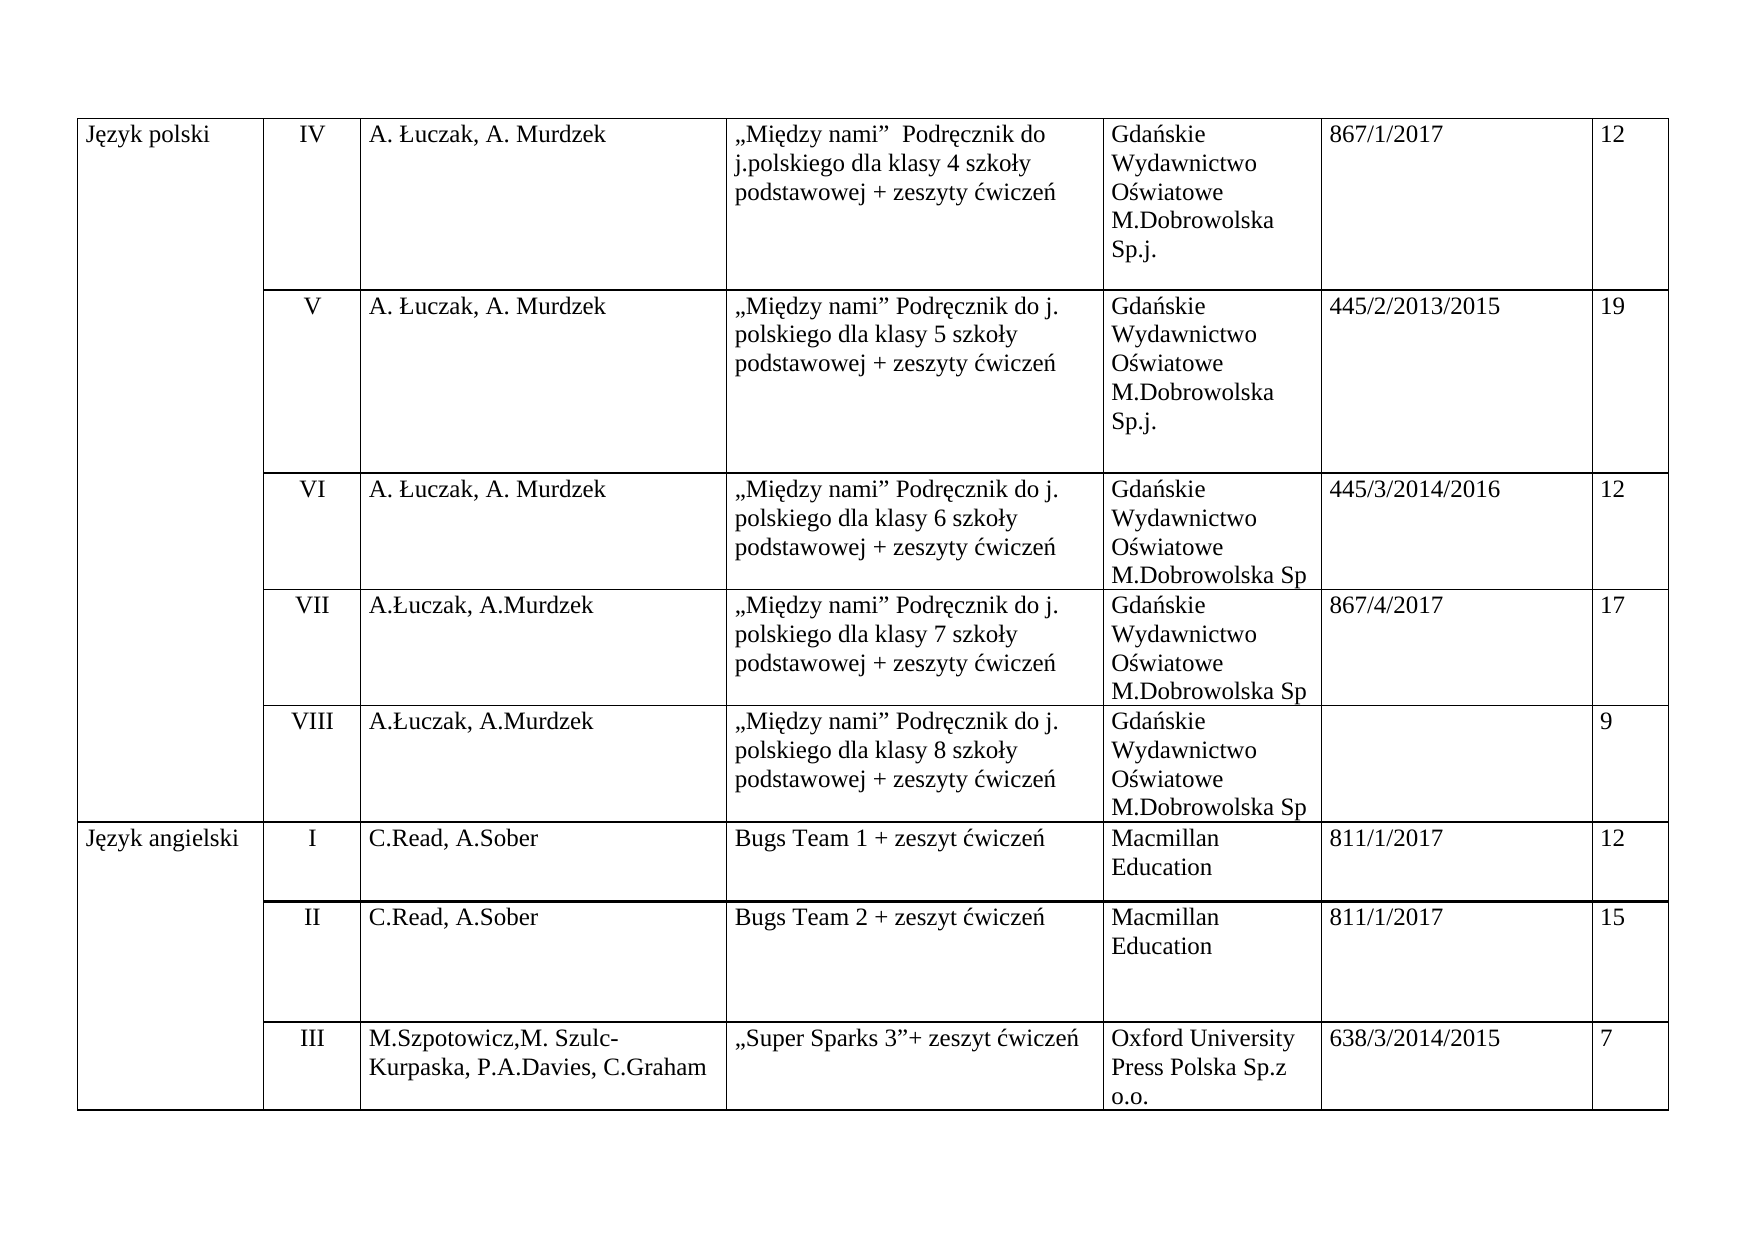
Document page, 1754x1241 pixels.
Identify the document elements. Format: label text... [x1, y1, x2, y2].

table_cell 638/3/2014/2015 [1322, 1023, 1592, 1109]
table_header 811/1/2017 [1322, 823, 1592, 900]
table_cell 445/2/2013/2015 [1322, 291, 1592, 472]
table_cell „Między nami” Podręcznik do j. polskiego dla klasy 6 szkoły podstawowej + zeszyty ćwiczeń [727, 474, 1103, 589]
table_header Gdańskie Wydawnictwo Oświatowe M.Dobrowolska Sp.j. [1104, 119, 1321, 289]
table_cell VII [264, 590, 360, 705]
table_cell „Między nami” Podręcznik do j. polskiego dla klasy 5 szkoły podstawowej + zeszyty ćwiczeń [727, 291, 1103, 472]
table_cell 19 [1593, 291, 1668, 472]
table_cell 867/4/2017 [1322, 590, 1592, 705]
table_cell V [264, 291, 360, 472]
table_cell Gdańskie Wydawnictwo Oświatowe M.Dobrowolska Sp [1104, 590, 1321, 705]
table_cell Gdańskie Wydawnictwo Oświatowe M.Dobrowolska Sp.j. [1104, 291, 1321, 472]
table_header Macmillan Education [1104, 823, 1321, 900]
table_cell 445/3/2014/2016 [1322, 474, 1592, 589]
table_cell A. Łuczak, A. Murdzek [361, 291, 726, 472]
table_cell „Między nami” Podręcznik do j. polskiego dla klasy 7 szkoły podstawowej + zeszyty ćwiczeń [727, 590, 1103, 705]
table_cell 12 [1593, 474, 1668, 589]
table_cell 15 [1593, 903, 1668, 1021]
table_header C.Read, A.Sober [361, 823, 726, 900]
table_header IV [264, 119, 360, 289]
table_cell C.Read, A.Sober [361, 903, 726, 1021]
table_cell „Między nami” Podręcznik do j. polskiego dla klasy 8 szkoły podstawowej + zeszyty ćwiczeń [727, 706, 1103, 821]
table_cell II [264, 903, 360, 1021]
table_cell Język polski [78, 119, 263, 821]
table_cell III [264, 1023, 360, 1109]
table_cell 9 [1593, 706, 1668, 821]
table_header „Między nami” Podręcznik do j.polskiego dla klasy 4 szkoły podstawowej + zeszyty ćwiczeń [727, 119, 1103, 289]
table_cell 811/1/2017 [1322, 903, 1592, 1021]
table_cell Oxford University Press Polska Sp.z o.o. [1104, 1023, 1321, 1109]
table_cell A.Łuczak, A.Murdzek [361, 590, 726, 705]
table_header A. Łuczak, A. Murdzek [361, 119, 726, 289]
table_cell VI [264, 474, 360, 589]
table_cell Język angielski [78, 823, 263, 1109]
table_cell [1322, 706, 1592, 821]
table_cell Macmillan Education [1104, 903, 1321, 1021]
table_cell Gdańskie Wydawnictwo Oświatowe M.Dobrowolska Sp [1104, 474, 1321, 589]
table_cell 7 [1593, 1023, 1668, 1109]
table_cell Gdańskie Wydawnictwo Oświatowe M.Dobrowolska Sp [1104, 706, 1321, 821]
table_cell Bugs Team 2 + zeszyt ćwiczeń [727, 903, 1103, 1021]
table_header 12 [1593, 823, 1668, 900]
table_header 12 [1593, 119, 1668, 289]
table_cell A.Łuczak, A.Murdzek [361, 706, 726, 821]
table_cell „Super Sparks 3”+ zeszyt ćwiczeń [727, 1023, 1103, 1109]
table_header Bugs Team 1 + zeszyt ćwiczeń [727, 823, 1103, 900]
table_cell 17 [1593, 590, 1668, 705]
table_header I [264, 823, 360, 900]
table_cell M.Szpotowicz,M. Szulc-Kurpaska, P.A.Davies, C.Graham [361, 1023, 726, 1109]
table_header 867/1/2017 [1322, 119, 1592, 289]
table_cell VIII [264, 706, 360, 821]
table_cell A. Łuczak, A. Murdzek [361, 474, 726, 589]
